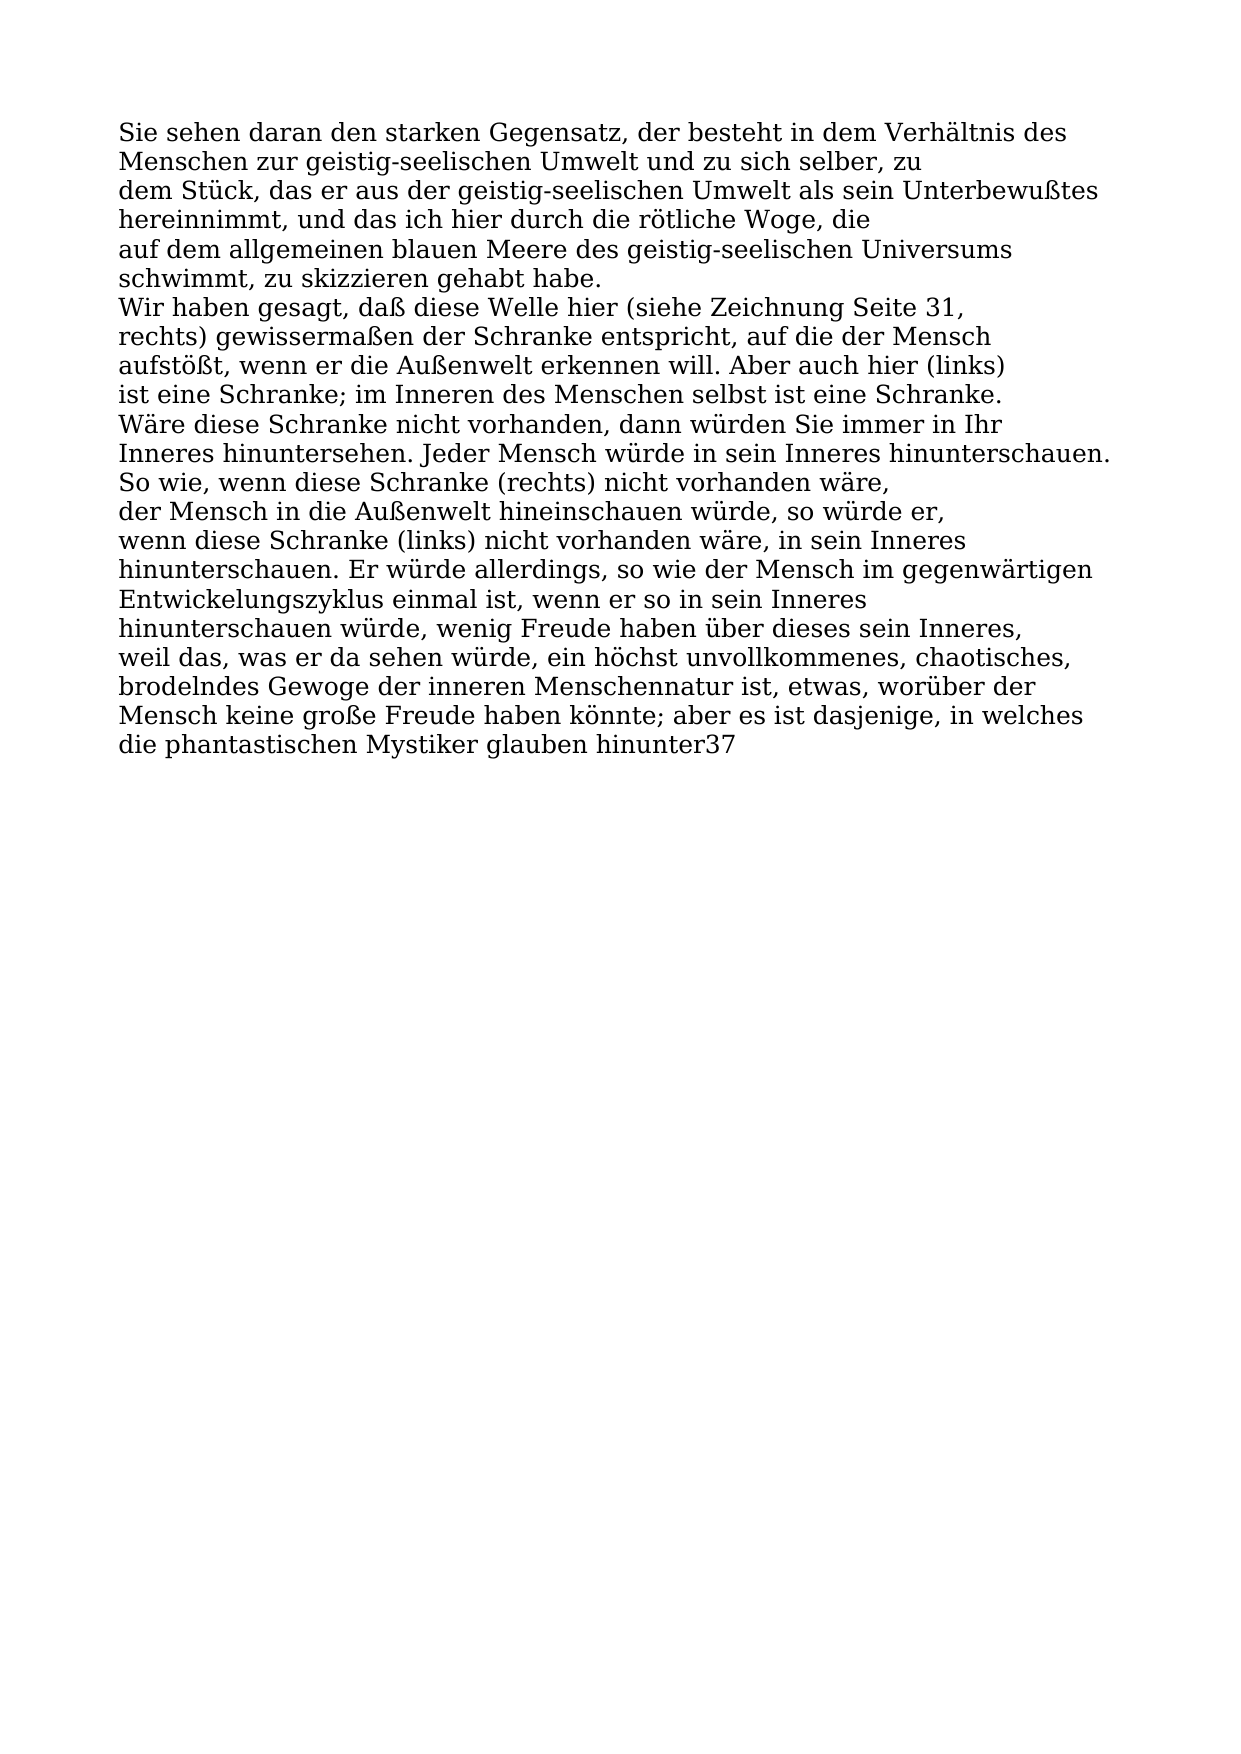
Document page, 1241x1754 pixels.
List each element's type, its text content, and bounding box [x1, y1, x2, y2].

text wenn diese Schranke (links) nicht vorhanden wäre, in sein Inneres [118, 526, 1122, 556]
text auf dem allgemeinen blauen Meere des geistig-seelischen Universums [118, 235, 1122, 264]
text rechts) gewissermaßen der Schranke entspricht, auf die der Mensch [118, 322, 1122, 351]
text der Mensch in die Außenwelt hineinschauen würde, so würde er, [118, 497, 1122, 526]
text Sie sehen daran den starken Gegensatz, der besteht in dem Verhältnis des Menschen zur geistig-seelischen Umwelt und zu sich selber, zu [118, 118, 1122, 176]
text Wir haben gesagt, daß diese Welle hier (siehe Zeichnung Seite 31, [118, 293, 1122, 322]
text weil das, was er da sehen würde, ein höchst unvollkommenes, chaotisches, brodelndes Gewoge der inneren Menschennatur ist, etwas, worüber der Mensch keine große Freude haben könnte; aber es ist dasjenige, in welches die phantastischen Mystiker glauben hinunter37 [118, 643, 1122, 760]
text hinunterschauen. Er würde allerdings, so wie der Mensch im gegenwärtigen Entwickelungszyklus einmal ist, wenn er so in sein Inneres [118, 556, 1122, 614]
text dem Stück, das er aus der geistig-seelischen Umwelt als sein Unterbewußtes hereinnimmt, und das ich hier durch die rötliche Woge, die [118, 176, 1122, 235]
text aufstößt, wenn er die Außenwelt erkennen will. Aber auch hier (links) [118, 351, 1122, 381]
text Wäre diese Schranke nicht vorhanden, dann würden Sie immer in Ihr [118, 410, 1122, 439]
text hinunterschauen würde, wenig Freude haben über dieses sein Inneres, [118, 614, 1122, 643]
text schwimmt, zu skizzieren gehabt habe. [118, 264, 1122, 293]
text Inneres hinuntersehen. Jeder Mensch würde in sein Inneres hinunterschauen. So wie, wenn diese Schranke (rechts) nicht vorhanden wäre, [118, 439, 1122, 497]
text ist eine Schranke; im Inneren des Menschen selbst ist eine Schranke. [118, 381, 1122, 410]
